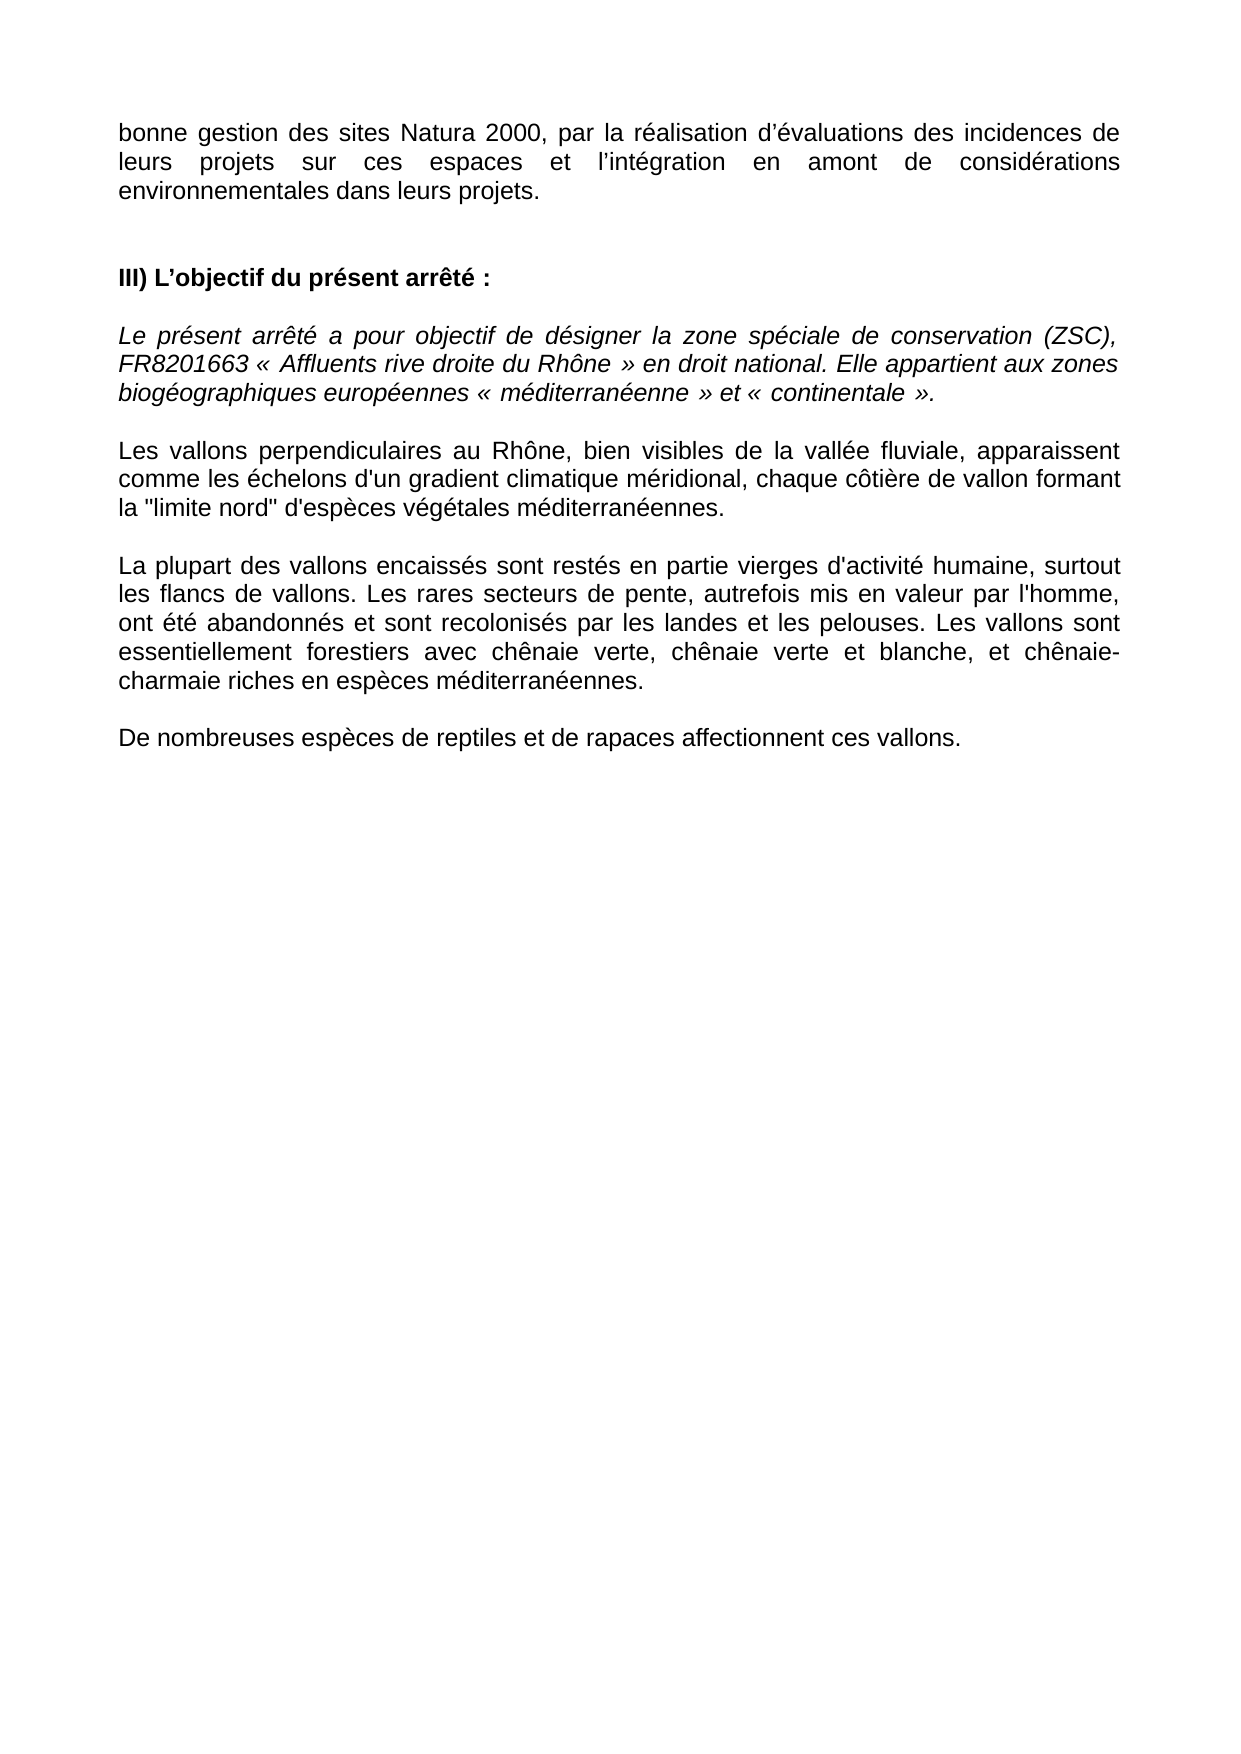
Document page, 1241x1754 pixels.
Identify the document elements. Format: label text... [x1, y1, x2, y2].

text Le présent arrêté a pour objectif de désigner la zone spéciale de conservation (ZSC), FR8201663 « Affluents rive droite du Rhône » en droit national. Elle appartient aux zones biogéographiques européennes « méditerranéenne » et « continentale ». [118, 321, 1122, 407]
text La plupart des vallons encaissés sont restés en partie vierges d'activité humaine, surtout les flancs de vallons. Les rares secteurs de pente, autrefois mis en valeur par l'homme, ont été abandonnés et sont recolonisés par les landes et les pelouses. Les vallons sont essentiellement forestiers avec chênaie verte, chênaie verte et blanche, et chênaie-charmaie riches en espèces méditerranéennes. [118, 551, 1122, 694]
text De nombreuses espèces de reptiles et de rapaces affectionnent ces vallons. [118, 723, 1122, 752]
text III) L’objectif du présent arrêté : [118, 263, 1122, 291]
text Les vallons perpendiculaires au Rhône, bien visibles de la vallée fluviale, apparaissent comme les échelons d'un gradient climatique méridional, chaque côtière de vallon formant la "limite nord" d'espèces végétales méditerranéennes. [118, 436, 1122, 522]
text bonne gestion des sites Natura 2000, par la réalisation d’évaluations des incidences de leurs projets sur ces espaces et l’intégration en amont de considérations environnementales dans leurs projets. [118, 118, 1122, 204]
